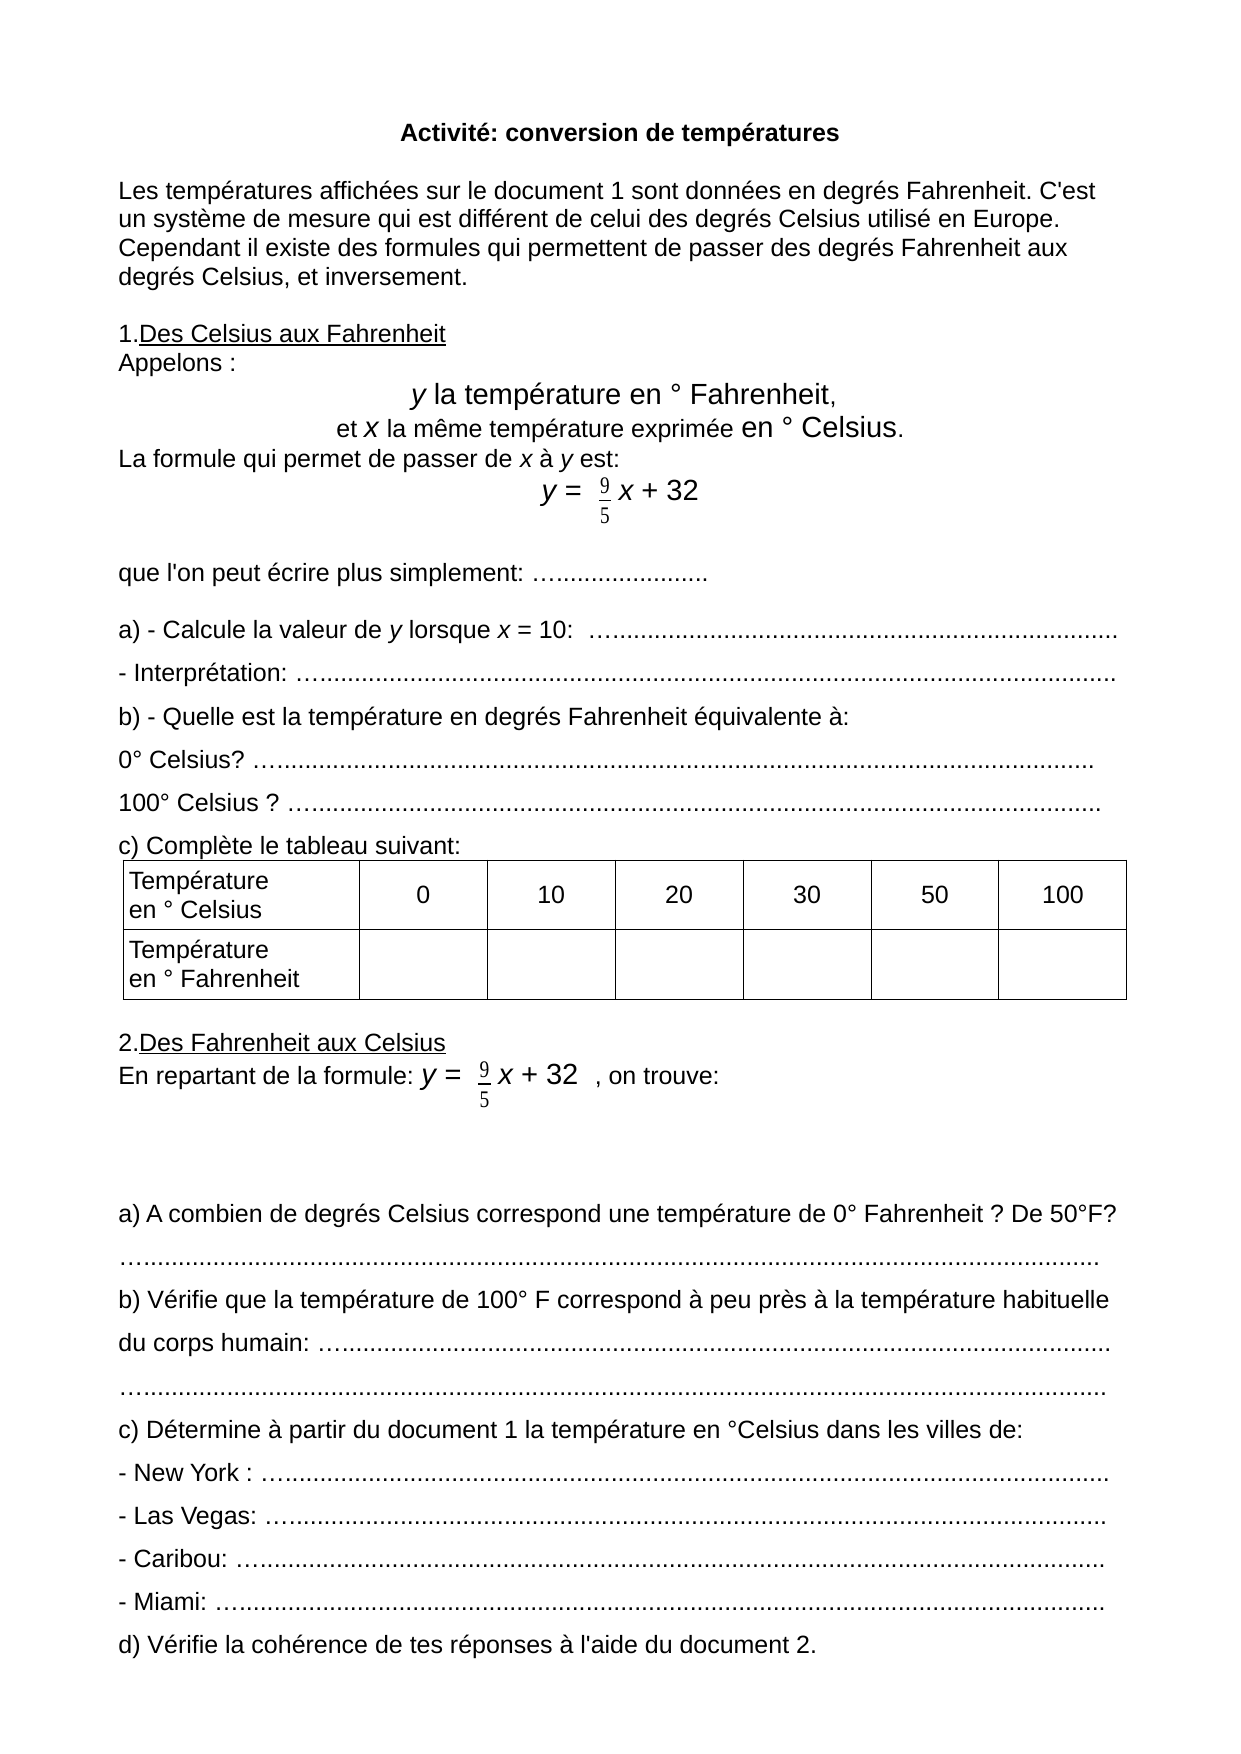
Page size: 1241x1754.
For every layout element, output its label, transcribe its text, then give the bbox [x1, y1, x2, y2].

text b) - Quelle est la température en degrés Fahrenheit équivalente à: [118, 701, 1122, 730]
text - Miami: …............................................................................................................................. [118, 1587, 1122, 1616]
text et x la même température exprimée en ° Celsius. [118, 410, 1122, 444]
text ….......................................................................................................................................... [118, 1242, 1122, 1271]
table_cell [999, 930, 1126, 998]
table_cell Température en ° Fahrenheit [124, 930, 359, 998]
table_header 100 [999, 861, 1126, 929]
table_header 10 [488, 861, 615, 929]
table_header 20 [616, 861, 743, 929]
table_cell [488, 930, 615, 998]
list Des Celsius aux Fahrenheit [118, 319, 1122, 348]
table_header Température en ° Celsius [124, 861, 359, 929]
text c) Complète le tableau suivant: [118, 831, 1122, 859]
table_cell [616, 930, 743, 998]
text 0° Celsius? …...................................................................................................................... [118, 744, 1122, 773]
text Les températures affichées sur le document 1 sont données en degrés Fahrenheit. C'est un système de mesure qui est différent de celui des degrés Celsius utilisé en Europe. Cependant il existe des formules qui permettent de passer des degrés Fahrenheit aux degrés Celsius, et inversement. [118, 176, 1122, 291]
text que l'on peut écrire plus simplement: …...................... [118, 558, 1122, 586]
text …........................................................................................................................................... [118, 1372, 1122, 1400]
text a) - Calcule la valeur de y lorsque x = 10: …......................................................................... [118, 615, 1122, 644]
text y = x + 32 [118, 473, 1122, 529]
text En repartant de la formule: y = x + 32 , on trouve: [118, 1057, 1122, 1113]
text - Las Vegas: …...................................................................................................................... [118, 1501, 1122, 1530]
text Activité: conversion de températures [118, 118, 1122, 147]
text c) Détermine à partir du document 1 la température en °Celsius dans les villes de: [118, 1415, 1122, 1443]
table_header 30 [744, 861, 871, 929]
text y la température en ° Fahrenheit, [118, 377, 1122, 410]
text La formule qui permet de passer de x à y est: [118, 444, 1122, 473]
list Des Fahrenheit aux Celsius [118, 1028, 1122, 1057]
text Appelons : [118, 348, 1122, 377]
table_header 0 [360, 861, 487, 929]
text - Caribou: ….......................................................................................................................... [118, 1544, 1122, 1573]
text a) A combien de degrés Celsius correspond une température de 0° Fahrenheit ? De 50°F? [118, 1199, 1122, 1228]
table_cell [872, 930, 998, 998]
table_cell [360, 930, 487, 998]
text d) Vérifie la cohérence de tes réponses à l'aide du document 2. [118, 1630, 1122, 1659]
table_cell [744, 930, 871, 998]
text 100° Celsius ? ….................................................................................................................. [118, 788, 1122, 816]
text b) Vérifie que la température de 100° F correspond à peu près à la température habituelle du corps humain: …............................................................................................................... [118, 1285, 1122, 1357]
table_header 50 [872, 861, 998, 929]
text - Interprétation: …................................................................................................................... [118, 658, 1122, 687]
text - New York : …....................................................................................................................... [118, 1458, 1122, 1487]
